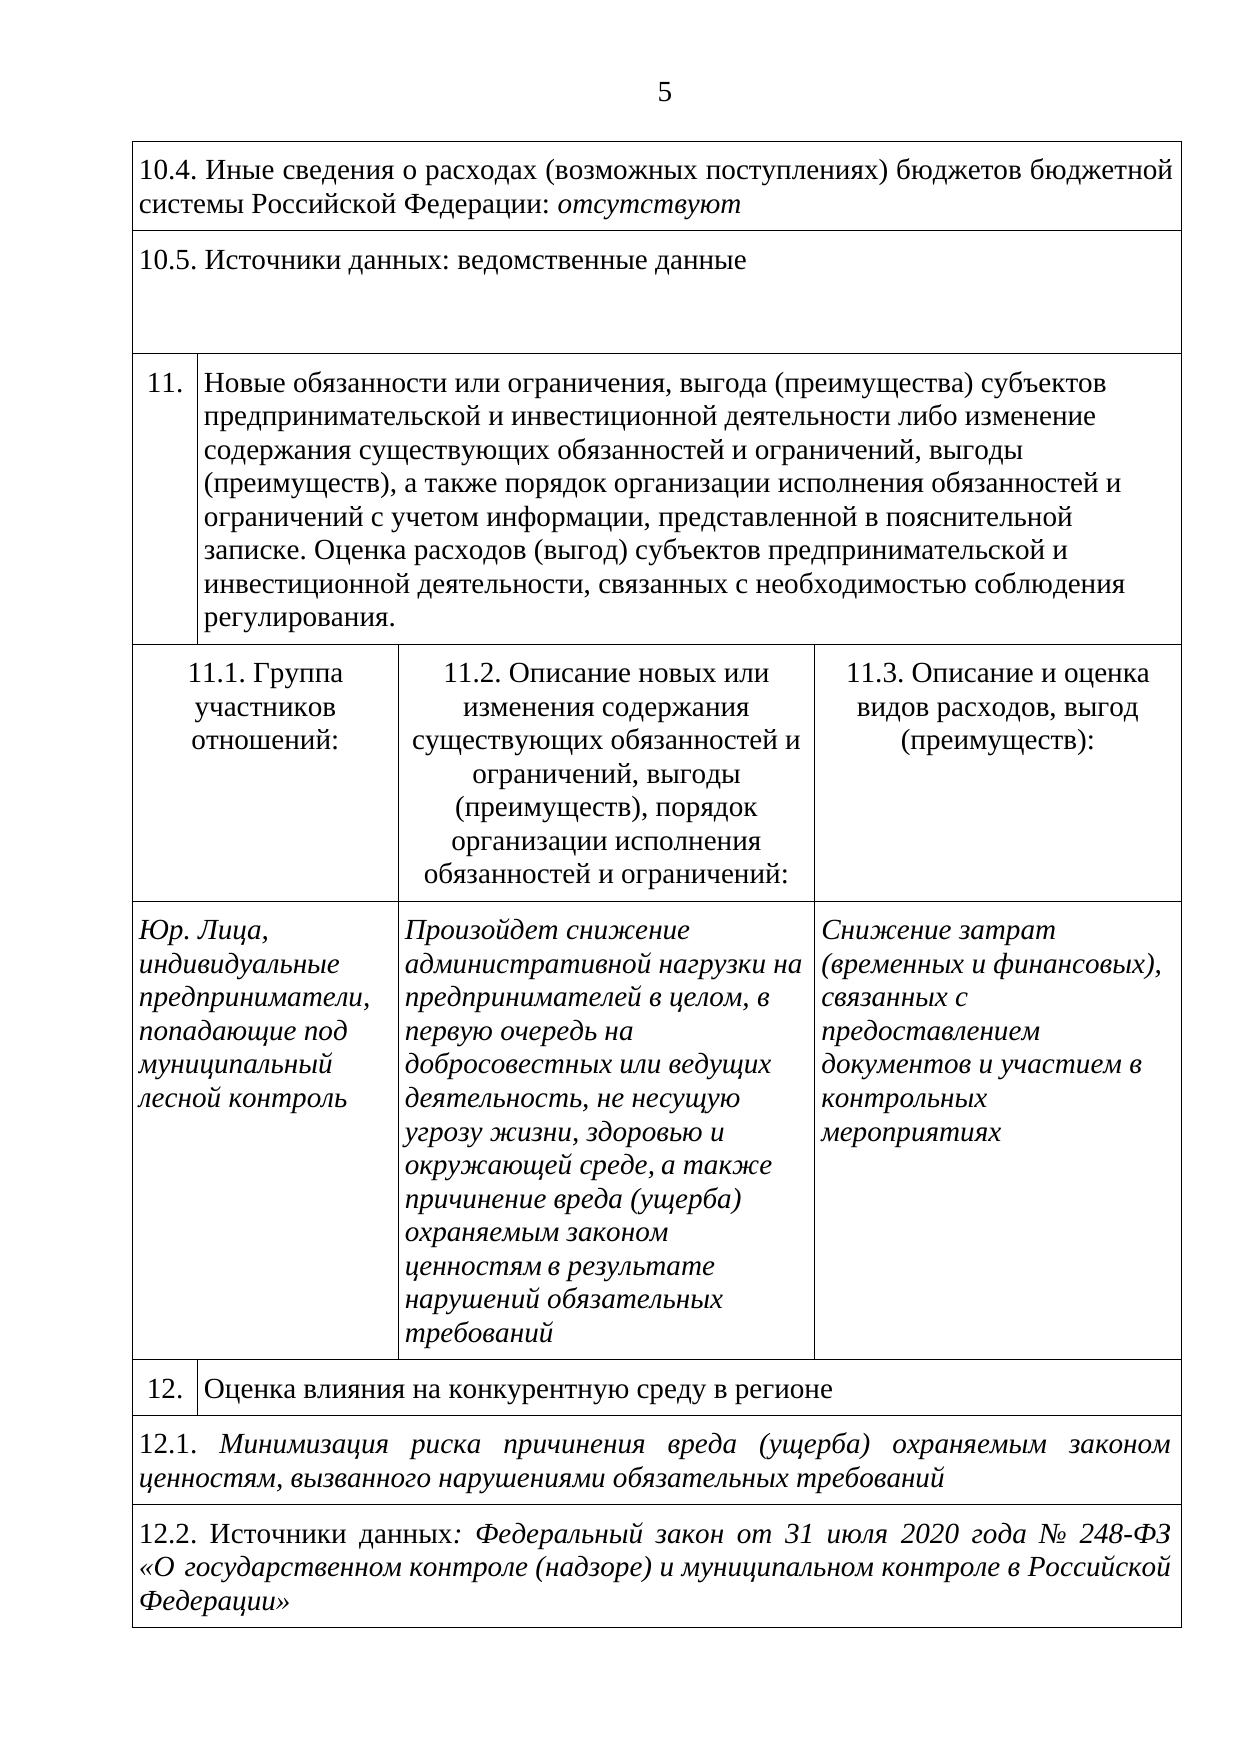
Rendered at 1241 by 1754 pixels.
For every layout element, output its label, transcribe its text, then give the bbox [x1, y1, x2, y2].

table_cell 11. [133, 354, 197, 644]
table_cell 10.4. Иные сведения о расходах (возможных поступлениях) бюджетов бюджетной системы Российской Федерации: отсутствуют [133, 142, 1181, 230]
table_cell Снижение затрат (временных и финансовых), связанных с предоставлением документов и участием в контрольных мероприятиях [815, 902, 1181, 1359]
table_cell Юр. Лица, индивидуальные предприниматели, попадающие под муниципальный лесной контроль [133, 902, 398, 1359]
table_cell 10.5. Источники данных: ведомственные данные [133, 231, 1181, 353]
table_cell 12.1. Минимизация риска причинения вреда (ущерба) охраняемым законом ценностям, вызванного нарушениями обязательных требований [133, 1416, 1181, 1504]
table_cell Произойдет снижение административной нагрузки на предпринимателей в целом, в первую очередь на добросовестных или ведущих деятельность, не несущую угрозу жизни, здоровью и окружающей среде, а также причинение вреда (ущерба) охраняемым законом ценностям в результате нарушений обязательных требований [399, 902, 814, 1359]
table_cell 12. [133, 1360, 197, 1415]
table_cell 12.2. Источники данных: Федеральный закон от 31 июля 2020 года № 248-ФЗ «О государственном контроле (надзоре) и муниципальном контроле в Российской Федерации» [133, 1505, 1181, 1627]
table_cell Новые обязанности или ограничения, выгода (преимущества) субъектов предпринимательской и инвестиционной деятельности либо изменение содержания существующих обязанностей и ограничений, выгоды (преимуществ), а также порядок организации исполнения обязанностей и ограничений с учетом информации, представленной в пояснительной записке. Оценка расходов (выгод) субъектов предпринимательской и инвестиционной деятельности, связанных с необходимостью соблюдения регулирования. [198, 354, 1181, 644]
table_cell Оценка влияния на конкурентную среду в регионе [198, 1360, 1181, 1415]
table_cell 11.3. Описание и оценка видов расходов, выгод (преимуществ): [815, 645, 1181, 901]
table_cell 11.2. Описание новых или изменения содержания существующих обязанностей и ограничений, выгоды (преимуществ), порядок организации исполнения обязанностей и ограничений: [399, 645, 814, 901]
table_cell 11.1. Группа участников отношений: [133, 645, 398, 901]
